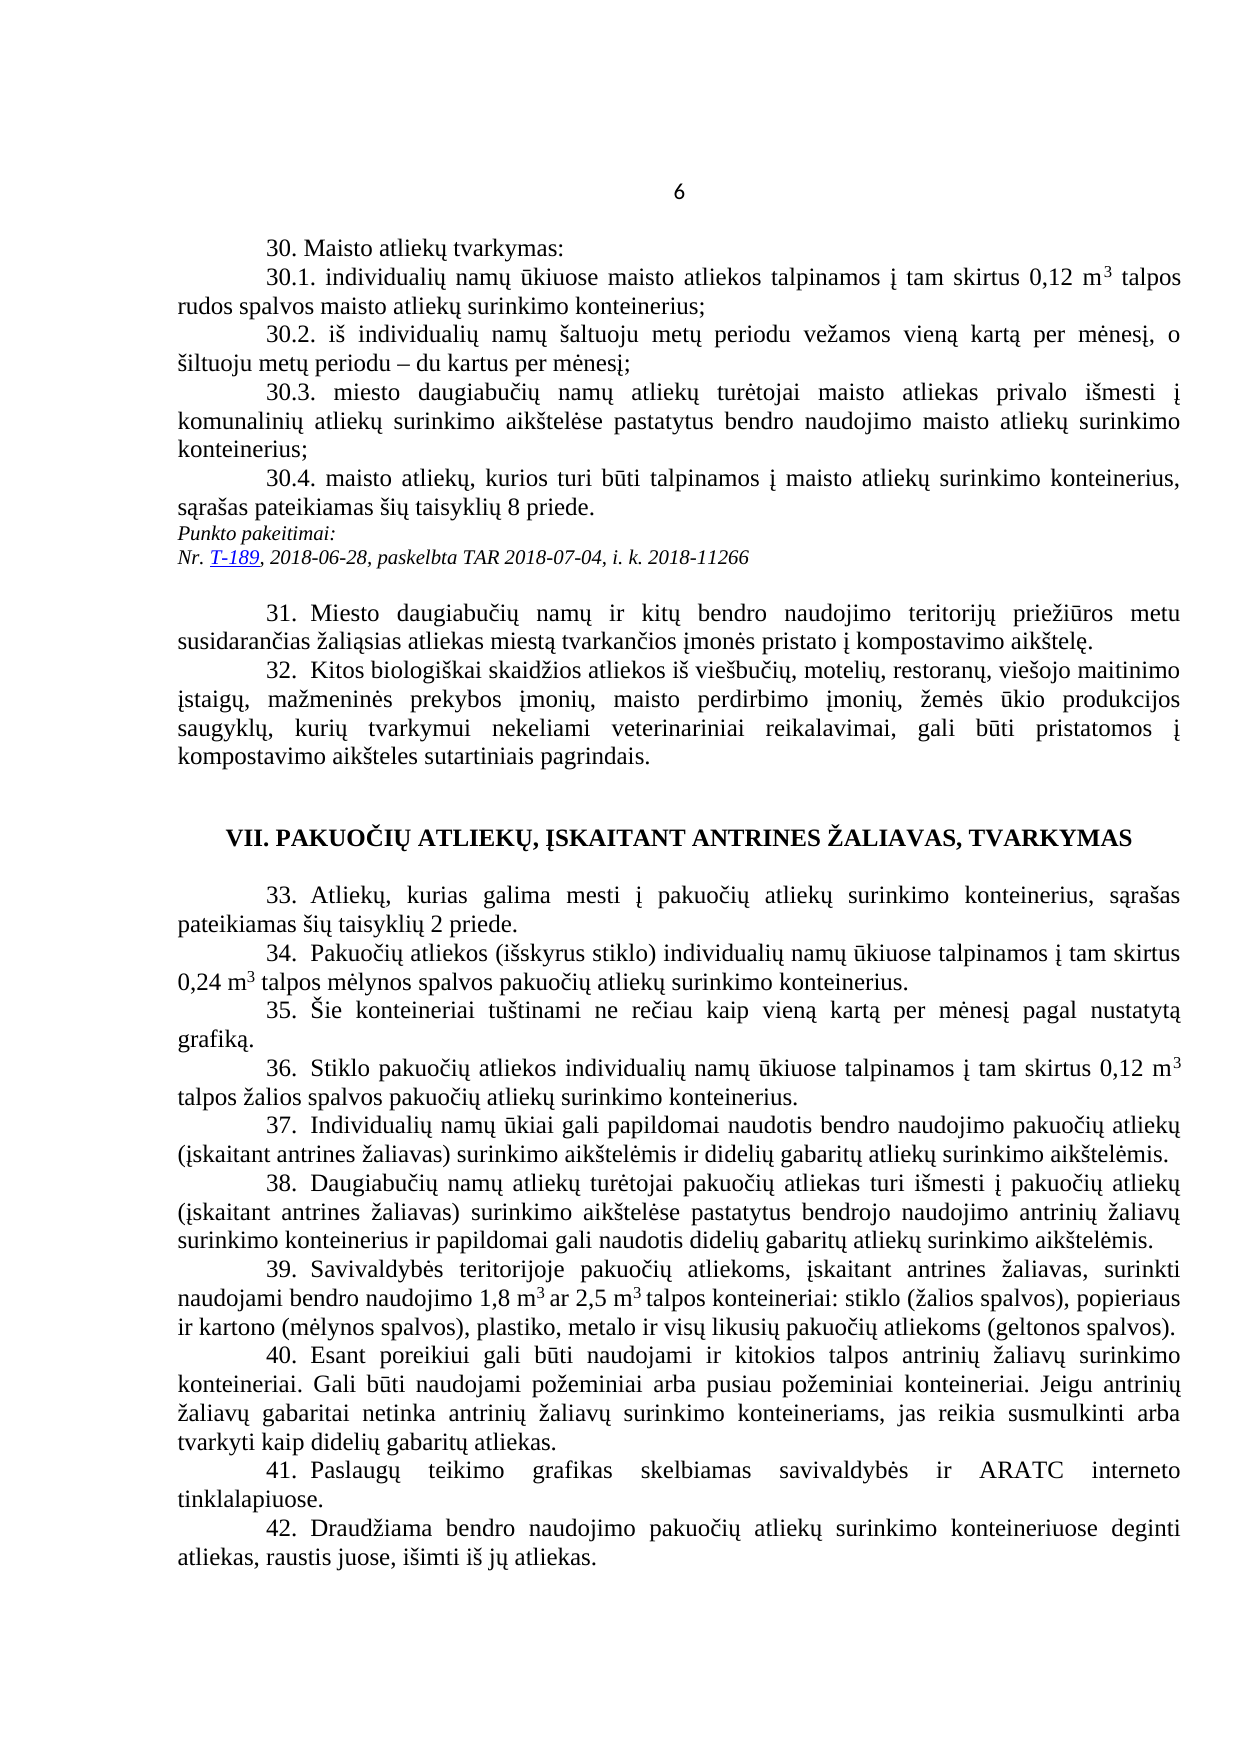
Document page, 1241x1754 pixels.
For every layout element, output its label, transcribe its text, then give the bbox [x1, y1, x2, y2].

text 30.4. maisto atliekų, kurios turi būti talpinamos į maisto atliekų surinkimo konteinerius, sąrašas pateikiamas šių taisyklių 8 priede. [177, 463, 1181, 521]
text 30. Maisto atliekų tvarkymas: [177, 233, 1181, 262]
text 40. Esant poreikiui gali būti naudojami ir kitokios talpos antrinių žaliavų surinkimo konteineriai. Gali būti naudojami požeminiai arba pusiau požeminiai konteineriai. Jeigu antrinių žaliavų gabaritai netinka antrinių žaliavų surinkimo konteineriams, jas reikia susmulkinti arba tvarkyti kaip didelių gabaritų atliekas. [177, 1340, 1181, 1455]
text 37. Individualių namų ūkiai gali papildomai naudotis bendro naudojimo pakuočių atliekų (įskaitant antrines žaliavas) surinkimo aikštelėmis ir didelių gabaritų atliekų surinkimo aikštelėmis. [177, 1110, 1181, 1168]
text 41. Paslaugų teikimo grafikas skelbiamas savivaldybės ir ARATC interneto tinklalapiuose. [177, 1455, 1181, 1513]
text VII. PAKUOČIŲ ATLIEKŲ, ĮSKAITANT ANTRINES ŽALIAVAS, TVARKYMAS [177, 823, 1181, 852]
text Punkto pakeitimai: [177, 521, 1181, 545]
text 30.3. miesto daugiabučių namų atliekų turėtojai maisto atliekas privalo išmesti į komunalinių atliekų surinkimo aikštelėse pastatytus bendro naudojimo maisto atliekų surinkimo konteinerius; [177, 377, 1181, 463]
text 35. Šie konteineriai tuštinami ne rečiau kaip vieną kartą per mėnesį pagal nustatytą grafiką. [177, 995, 1181, 1053]
text 42. Draudžiama bendro naudojimo pakuočių atliekų surinkimo konteineriuose deginti atliekas, raustis juose, išimti iš jų atliekas. [177, 1513, 1181, 1570]
text 34. Pakuočių atliekos (išskyrus stiklo) individualių namų ūkiuose talpinamos į tam skirtus 0,24 m3 talpos mėlynos spalvos pakuočių atliekų surinkimo konteinerius. [177, 938, 1181, 995]
text 30.1. individualių namų ūkiuose maisto atliekos talpinamos į tam skirtus 0,12 m3 talpos rudos spalvos maisto atliekų surinkimo konteinerius; [177, 262, 1181, 319]
text 32. Kitos biologiškai skaidžios atliekos iš viešbučių, motelių, restoranų, viešojo maitinimo įstaigų, mažmeninės prekybos įmonių, maisto perdirbimo įmonių, žemės ūkio produkcijos saugyklų, kurių tvarkymui nekeliami veterinariniai reikalavimai, gali būti pristatomos į kompostavimo aikšteles sutartiniais pagrindais. [177, 655, 1181, 770]
text Nr. T-189, 2018-06-28, paskelbta TAR 2018-07-04, i. k. 2018-11266 [177, 545, 1181, 569]
text 39. Savivaldybės teritorijoje pakuočių atliekoms, įskaitant antrines žaliavas, surinkti naudojami bendro naudojimo 1,8 m3 ar 2,5 m3 talpos konteineriai: stiklo (žalios spalvos), popieriaus ir kartono (mėlynos spalvos), plastiko, metalo ir visų likusių pakuočių atliekoms (geltonos spalvos). [177, 1254, 1181, 1340]
text 38. Daugiabučių namų atliekų turėtojai pakuočių atliekas turi išmesti į pakuočių atliekų (įskaitant antrines žaliavas) surinkimo aikštelėse pastatytus bendrojo naudojimo antrinių žaliavų surinkimo konteinerius ir papildomai gali naudotis didelių gabaritų atliekų surinkimo aikštelėmis. [177, 1168, 1181, 1254]
text 30.2. iš individualių namų šaltuoju metų periodu vežamos vieną kartą per mėnesį, o šiltuoju metų periodu – du kartus per mėnesį; [177, 319, 1181, 377]
text 31. Miesto daugiabučių namų ir kitų bendro naudojimo teritorijų priežiūros metu susidarančias žaliąsias atliekas miestą tvarkančios įmonės pristato į kompostavimo aikštelę. [177, 598, 1181, 655]
text 36. Stiklo pakuočių atliekos individualių namų ūkiuose talpinamos į tam skirtus 0,12 m3 talpos žalios spalvos pakuočių atliekų surinkimo konteinerius. [177, 1053, 1181, 1110]
text 33. Atliekų, kurias galima mesti į pakuočių atliekų surinkimo konteinerius, sąrašas pateikiamas šių taisyklių 2 priede. [177, 880, 1181, 938]
